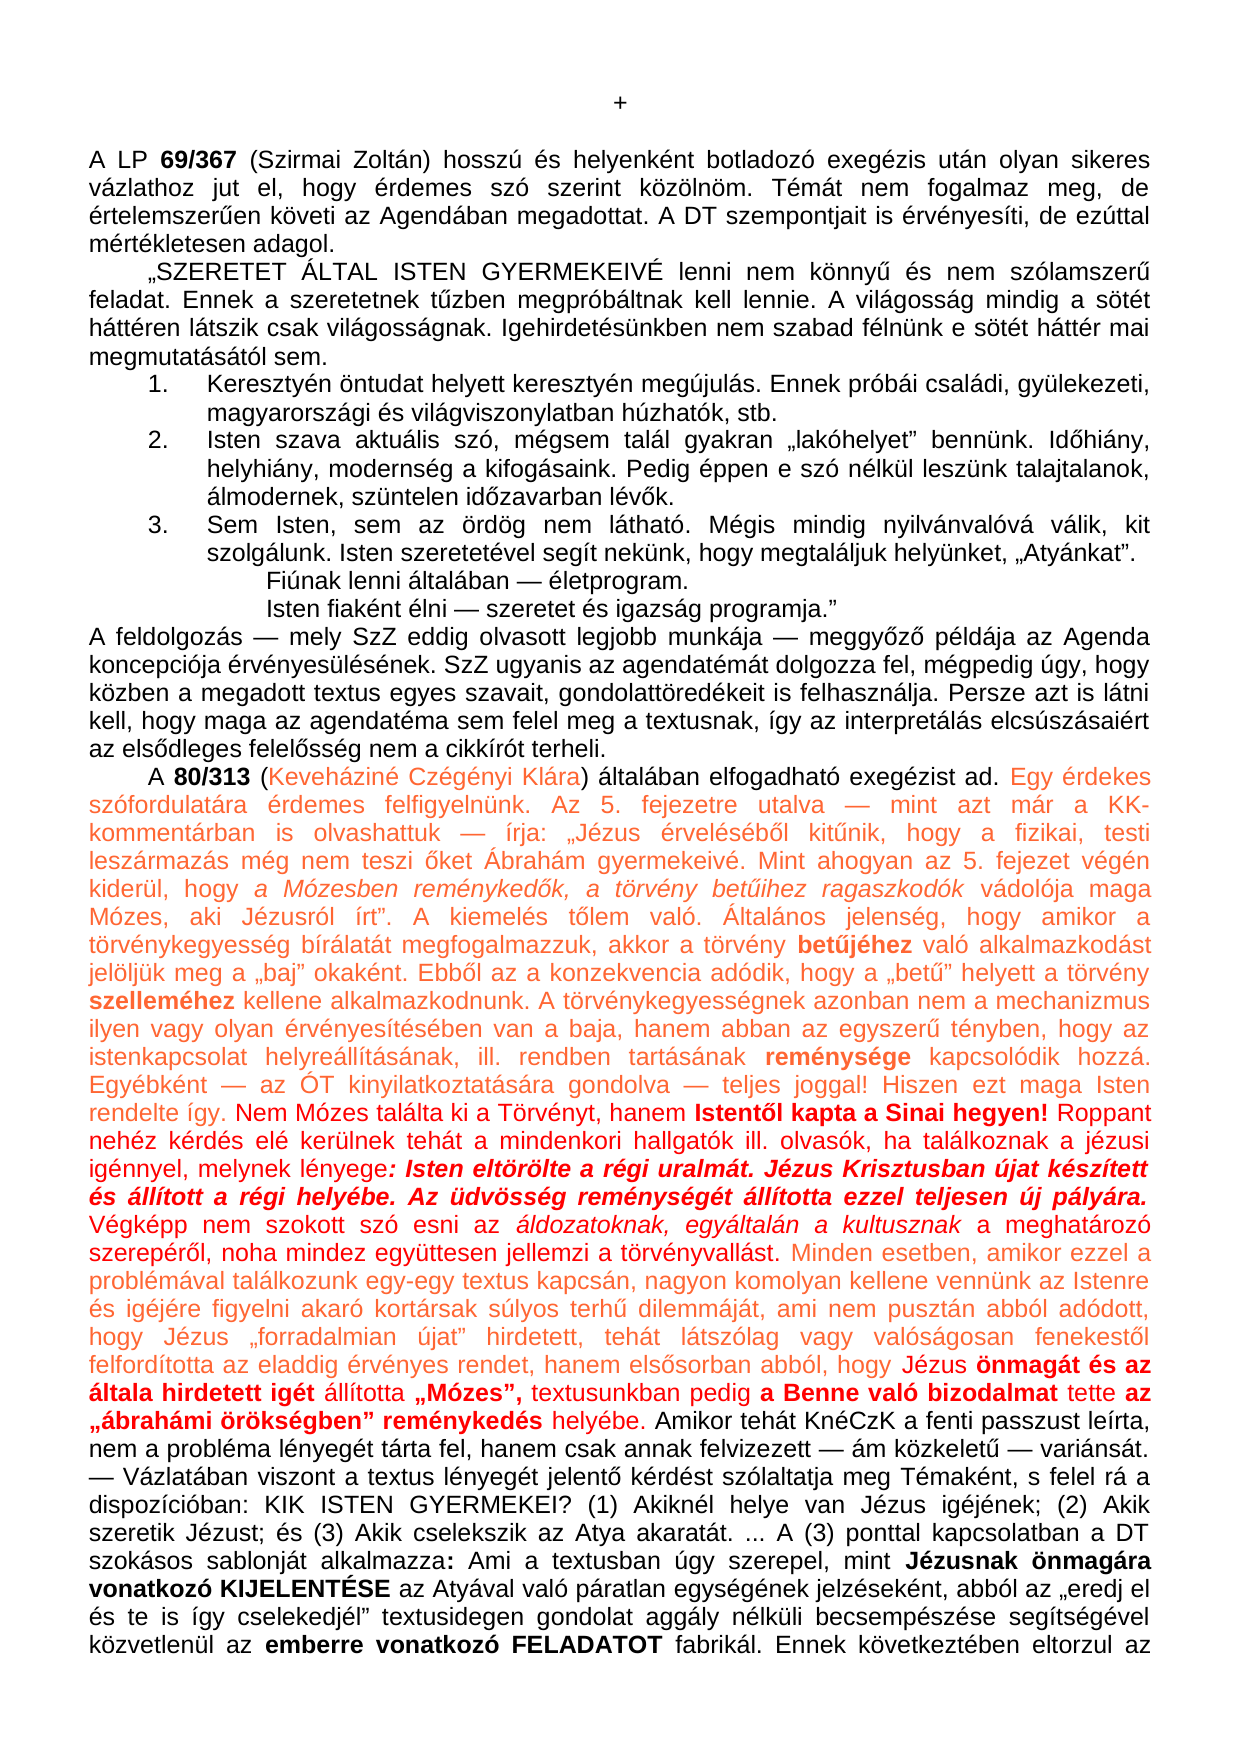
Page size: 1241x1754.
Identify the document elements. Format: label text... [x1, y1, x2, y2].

text Isten fiaként élni ― szeretet és igazság programja.” [207, 594, 1152, 622]
text 2. Isten szava aktuális szó, mégsem talál gyakran „lakóhelyet” bennünk. Időhiány, helyhiány, modernség a kifogásaink. Pedig éppen e szó nélkül leszünk talajtalanok, álmodernek, szüntelen időzavarban lévők. [148, 426, 1152, 510]
text + [88, 88, 1152, 117]
text A LP 69/367 (Szirmai Zoltán) hosszú és helyenként botladozó exegézis után olyan sikeres vázlathoz jut el, hogy érdemes szó szerint közölnöm. Témát nem fogalmaz meg, de értelemszerűen követi az Agendában megadottat. A DT szempontjait is érvényesíti, de ezúttal mértékletesen adagol. [88, 146, 1152, 258]
text „SZERETET ÁLTAL ISTEN GYERMEKEIVÉ lenni nem könnyű és nem szólamszerű feladat. Ennek a szeretetnek tűzben megpróbáltnak kell lennie. A világosság mindig a sötét háttéren látszik csak világosságnak. Igehirdetésünkben nem szabad félnünk e sötét háttér mai megmutatásától sem. [88, 258, 1152, 370]
text A 80/313 (Keveháziné Czégényi Klára) általában elfogadható exegézist ad. Egy érdekes szófordulatára érdemes felfigyelnünk. Az 5. fejezetre utalva ― mint azt már a KK-kommentárban is olvashattuk ― írja: „Jézus érveléséből kitűnik, hogy a fizikai, testi leszármazás még nem teszi őket Ábrahám gyermekeivé. Mint ahogyan az 5. fejezet végén kiderül, hogy a Mózesben reménykedők, a törvény betűihez ragaszkodók vádolója maga Mózes, aki Jézusról írt”. A kiemelés tőlem való. Általános jelenség, hogy amikor a törvénykegyesség bírálatát megfogalmazzuk, akkor a törvény betűjéhez való alkalmazkodást jelöljük meg a „baj” okaként. Ebből az a konzekvencia adódik, hogy a „betű” helyett a törvény szelleméhez kellene alkalmazkodnunk. A törvénykegyességnek azonban nem a mechanizmus ilyen vagy olyan érvényesítésében van a baja, hanem abban az egyszerű tényben, hogy az istenkapcsolat helyreállításának, ill. rendben tartásának reménysége kapcsolódik hozzá. Egyébként ― az ÓT kinyilatkoztatására gondolva ― teljes joggal! Hiszen ezt maga Isten rendelte így. Nem Mózes találta ki a Törvényt, hanem Istentől kapta a Sinai hegyen! Roppant nehéz kérdés elé kerülnek tehát a mindenkori hallgatók ill. olvasók, ha találkoznak a jézusi igénnyel, melynek lényege: Isten eltörölte a régi uralmát. Jézus Krisztusban újat készített és állított a régi helyébe. Az üdvösség reménységét állította ezzel teljesen új pályára. Végképp nem szokott szó esni az áldozatoknak, egyáltalán a kultusznak a meghatározó szerepéről, noha mindez együttesen jellemzi a törvényvallást. Minden esetben, amikor ezzel a problémával találkozunk egy-egy textus kapcsán, nagyon komolyan kellene vennünk az Istenre és igéjére figyelni akaró kortársak súlyos terhű dilemmáját, ami nem pusztán abból adódott, hogy Jézus „forradalmian újat” hirdetett, tehát látszólag vagy valóságosan fenekestől felfordította az eladdig érvényes rendet, hanem elsősorban abból, hogy Jézus önmagát és az általa hirdetett igét állította „Mózes”, textusunkban pedig a Benne való bizodalmat tette az „ábrahámi örökségben” reménykedés helyébe. Amikor tehát KnéCzK a fenti passzust leírta, nem a probléma lényegét tárta fel, hanem csak annak felvizezett ― ám közkeletű ― variánsát. ― Vázlatában viszont a textus lényegét jelentő kérdést szólaltatja meg Témaként, s felel rá a dispozícióban: KIK ISTEN GYERMEKEI? (1) Akiknél helye van Jézus igéjének; (2) Akik szeretik Jézust; és (3) Akik cselekszik az Atya akaratát. ... A (3) ponttal kapcsolatban a DT szokásos sablonját alkalmazza: Ami a textusban úgy szerepel, mint Jézusnak önmagára vonatkozó KIJELENTÉSE az Atyával való páratlan egységének jelzéseként, abból az „eredj el és te is így cselekedjél” textusidegen gondolat aggály nélküli becsempészése segítségével közvetlenül az emberre vonatkozó FELADATOT fabrikál. Ennek következtében eltorzul az [88, 762, 1152, 1659]
text 1. Keresztyén öntudat helyett keresztyén megújulás. Ennek próbái családi, gyülekezeti, magyarországi és világviszonylatban húzhatók, stb. [148, 370, 1152, 426]
text Fiúnak lenni általában ― életprogram. [207, 566, 1152, 594]
text A feldolgozás ― mely SzZ eddig olvasott legjobb munkája ― meggyőző példája az Agenda koncepciója érvényesülésének. SzZ ugyanis az agendatémát dolgozza fel, mégpedig úgy, hogy közben a megadott textus egyes szavait, gondolattöredékeit is felhasználja. Persze azt is látni kell, hogy maga az agendatéma sem felel meg a textusnak, így az interpretálás elcsúszásaiért az elsődleges felelősség nem a cikkírót terheli. [88, 622, 1152, 762]
text 3. Sem Isten, sem az ördög nem látható. Mégis mindig nyilvánvalóvá válik, kit szolgálunk. Isten szeretetével segít nekünk, hogy megtaláljuk helyünket, „Atyánkat”. [148, 510, 1152, 566]
